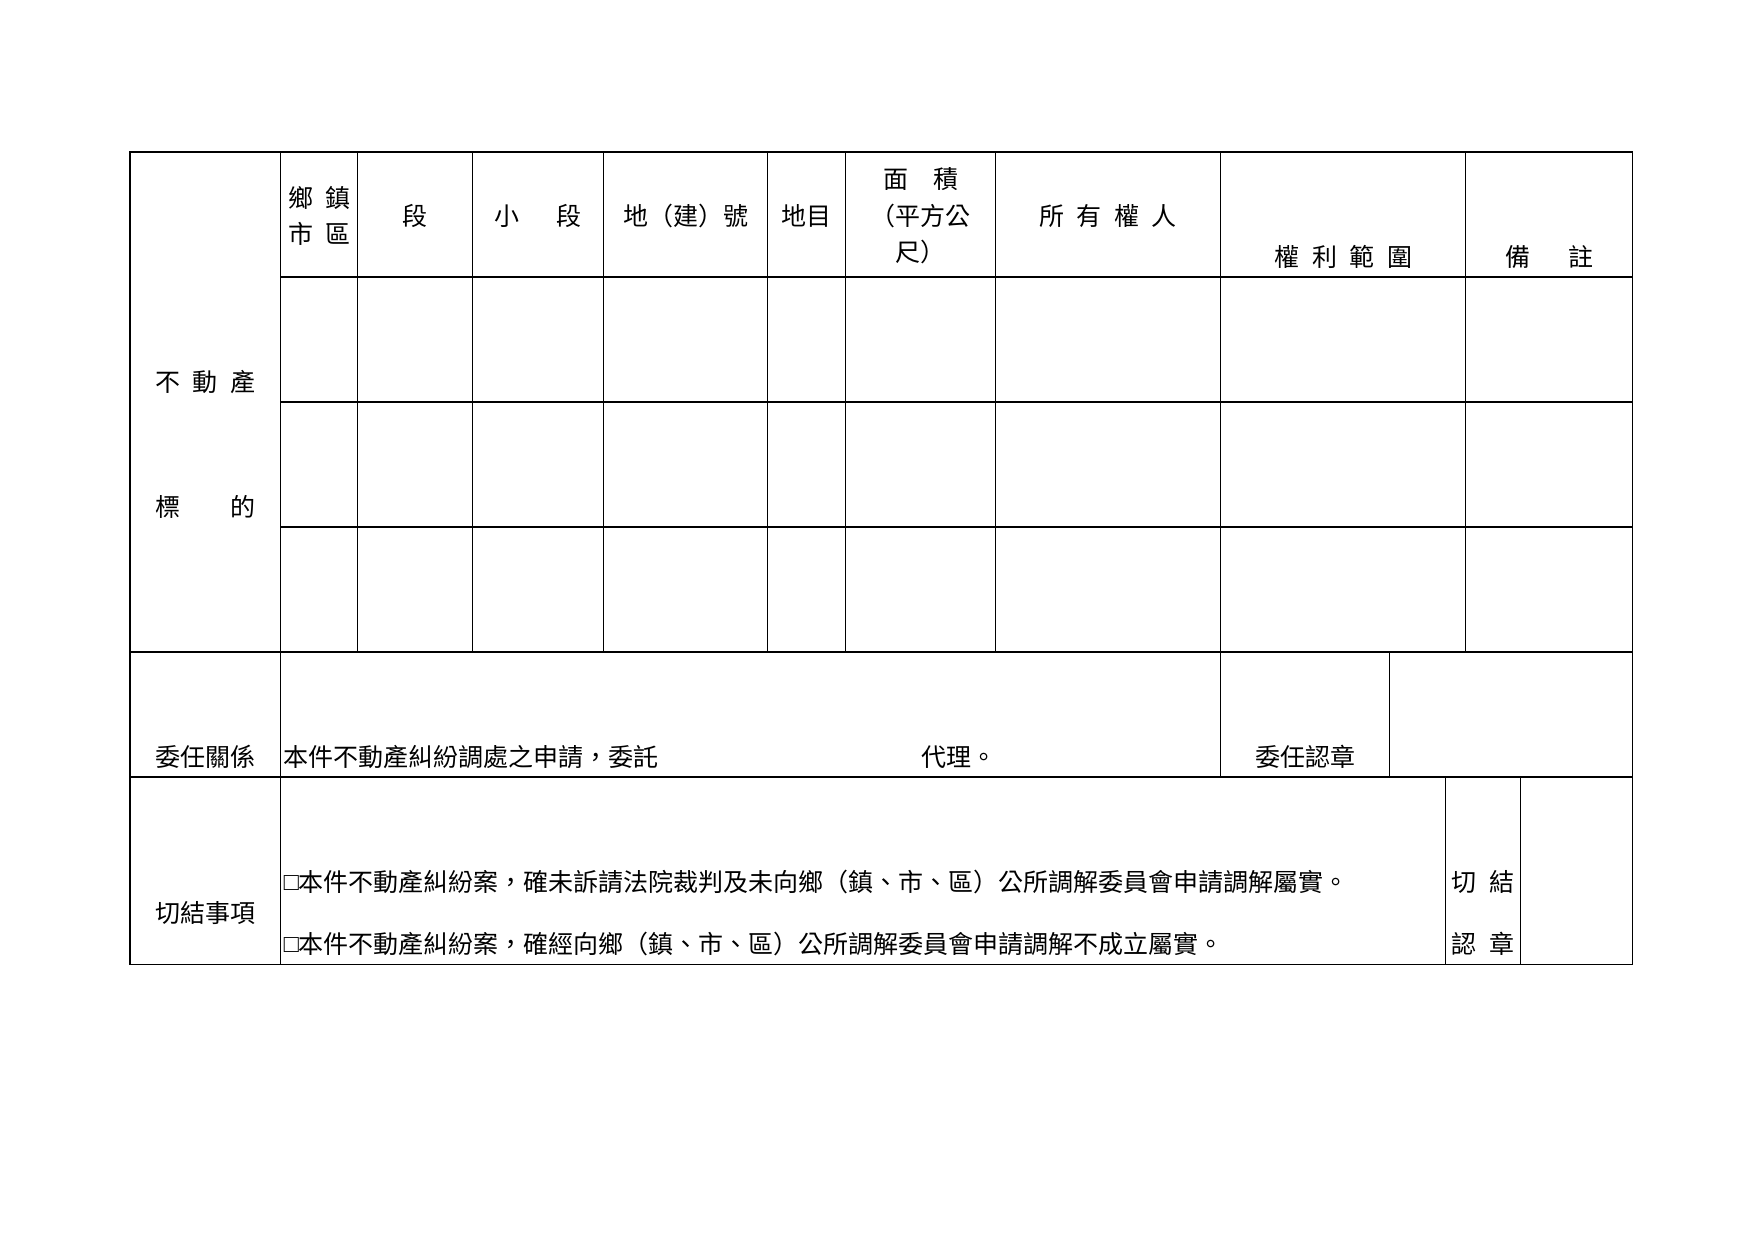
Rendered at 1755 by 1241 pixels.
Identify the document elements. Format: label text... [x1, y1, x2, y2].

table_cell [1390, 653, 1632, 776]
table_cell [358, 528, 472, 651]
table_cell [281, 528, 357, 651]
table_cell [358, 278, 472, 401]
table_cell [358, 403, 472, 526]
table_cell 不 動 產 標 的 [131, 153, 280, 651]
table_cell [996, 403, 1220, 526]
table_cell [281, 403, 357, 526]
table_cell 備 註 [1466, 153, 1632, 276]
table_cell [604, 528, 767, 651]
table_cell 委任認章 [1221, 653, 1389, 776]
table_cell [846, 528, 995, 651]
table_cell [1221, 528, 1465, 651]
table_cell [281, 278, 357, 401]
table_cell [473, 403, 603, 526]
table_cell 委任關係 [131, 653, 280, 776]
table_cell 地目 [768, 153, 845, 276]
table_cell 鄉 鎮 市 區 [281, 153, 357, 276]
table_cell □本件不動產糾紛案，確未訴請法院裁判及未向鄉（鎮、市、區）公所調解委員會申請調解屬實。 □本件不動產糾紛案，確經向鄉（鎮、市、區）公所調解委員會申請調解不成立屬實。 [281, 778, 1445, 964]
table_cell [1466, 278, 1632, 401]
table_cell [473, 528, 603, 651]
table_cell [768, 528, 845, 651]
table_cell [1221, 403, 1465, 526]
table_cell 所 有 權 人 [996, 153, 1220, 276]
table_cell [768, 278, 845, 401]
table_cell [1521, 778, 1632, 964]
table_cell [473, 278, 603, 401]
table_cell 切結事項 [131, 778, 280, 964]
table_cell 本件不動產糾紛調處之申請，委託 代理。 [281, 653, 1220, 776]
table_cell [1466, 403, 1632, 526]
table_cell 小 段 [473, 153, 603, 276]
table_cell [604, 278, 767, 401]
table_cell [604, 403, 767, 526]
table_cell [846, 278, 995, 401]
table_cell 面 積 （平方公尺） [846, 153, 995, 276]
table_cell [996, 528, 1220, 651]
table_cell [768, 403, 845, 526]
table_cell [1221, 278, 1465, 401]
table_cell [846, 403, 995, 526]
table_cell 段 [358, 153, 472, 276]
table_cell 權 利 範 圍 [1221, 153, 1465, 276]
table_cell 地（建）號 [604, 153, 767, 276]
table_cell 切 結 認 章 [1446, 778, 1520, 964]
table_cell [1466, 528, 1632, 651]
table_cell [996, 278, 1220, 401]
